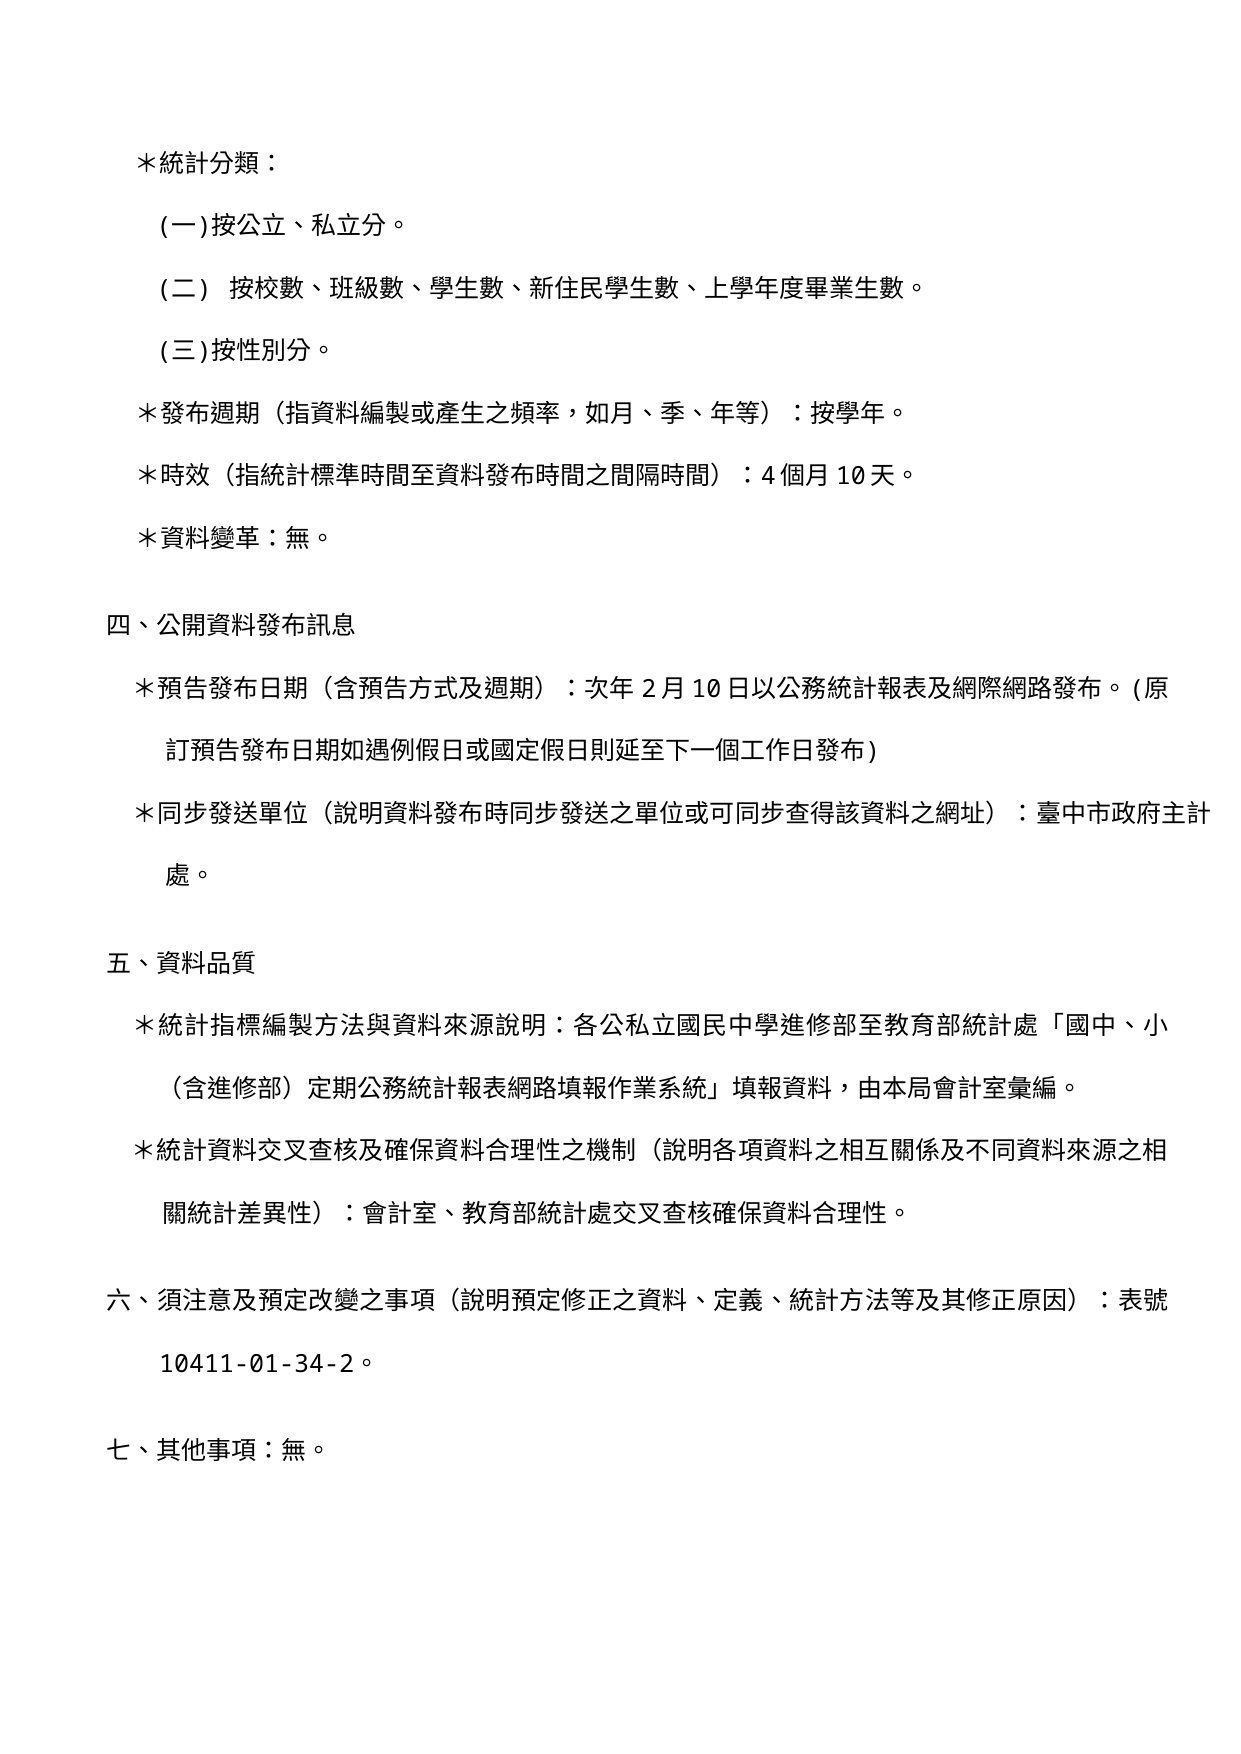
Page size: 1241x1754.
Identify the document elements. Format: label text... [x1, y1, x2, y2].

text (一)按公立、私立分。 [106, 182, 1169, 244]
text (三)按性別分。 [106, 307, 1169, 369]
text 七、其他事項：無。 [106, 1407, 1169, 1469]
text ＊同步發送單位（說明資料發布時同步發送之單位或可同步查得該資料之網址）：臺中市政府主計處。 [133, 769, 1214, 894]
text ＊資料變革：無。 [106, 494, 1169, 557]
text ＊時效（指統計標準時間至資料發布時間之間隔時間）：4個月10天。 [106, 432, 1169, 494]
text ＊預告發布日期（含預告方式及週期）：次年2月10日以公務統計報表及網際網路發布。(原訂預告發布日期如遇例假日或國定假日則延至下一個工作日發布) [133, 644, 1169, 769]
text ＊發布週期（指資料編製或產生之頻率，如月、季、年等）：按學年。 [106, 369, 1169, 432]
text 六、須注意及預定改變之事項（說明預定修正之資料、定義、統計方法等及其修正原因）：表號10411-01-34-2。 [106, 1257, 1169, 1382]
text (二) 按校數、班級數、學生數、新住民學生數、上學年度畢業生數。 [106, 244, 1169, 307]
text ＊統計資料交叉查核及確保資料合理性之機制（說明各項資料之相互關係及不同資料來源之相關統計差異性）：會計室、教育部統計處交叉查核確保資料合理性。 [131, 1107, 1169, 1232]
text ＊統計分類： [106, 119, 1169, 182]
text 四、公開資料發布訊息 [106, 582, 1169, 644]
text 五、資料品質 [106, 919, 1169, 982]
text ＊統計指標編製方法與資料來源說明：各公私立國民中學進修部至教育部統計處「國中、小（含進修部）定期公務統計報表網路填報作業系統」填報資料，由本局會計室彙編。 [133, 982, 1169, 1107]
